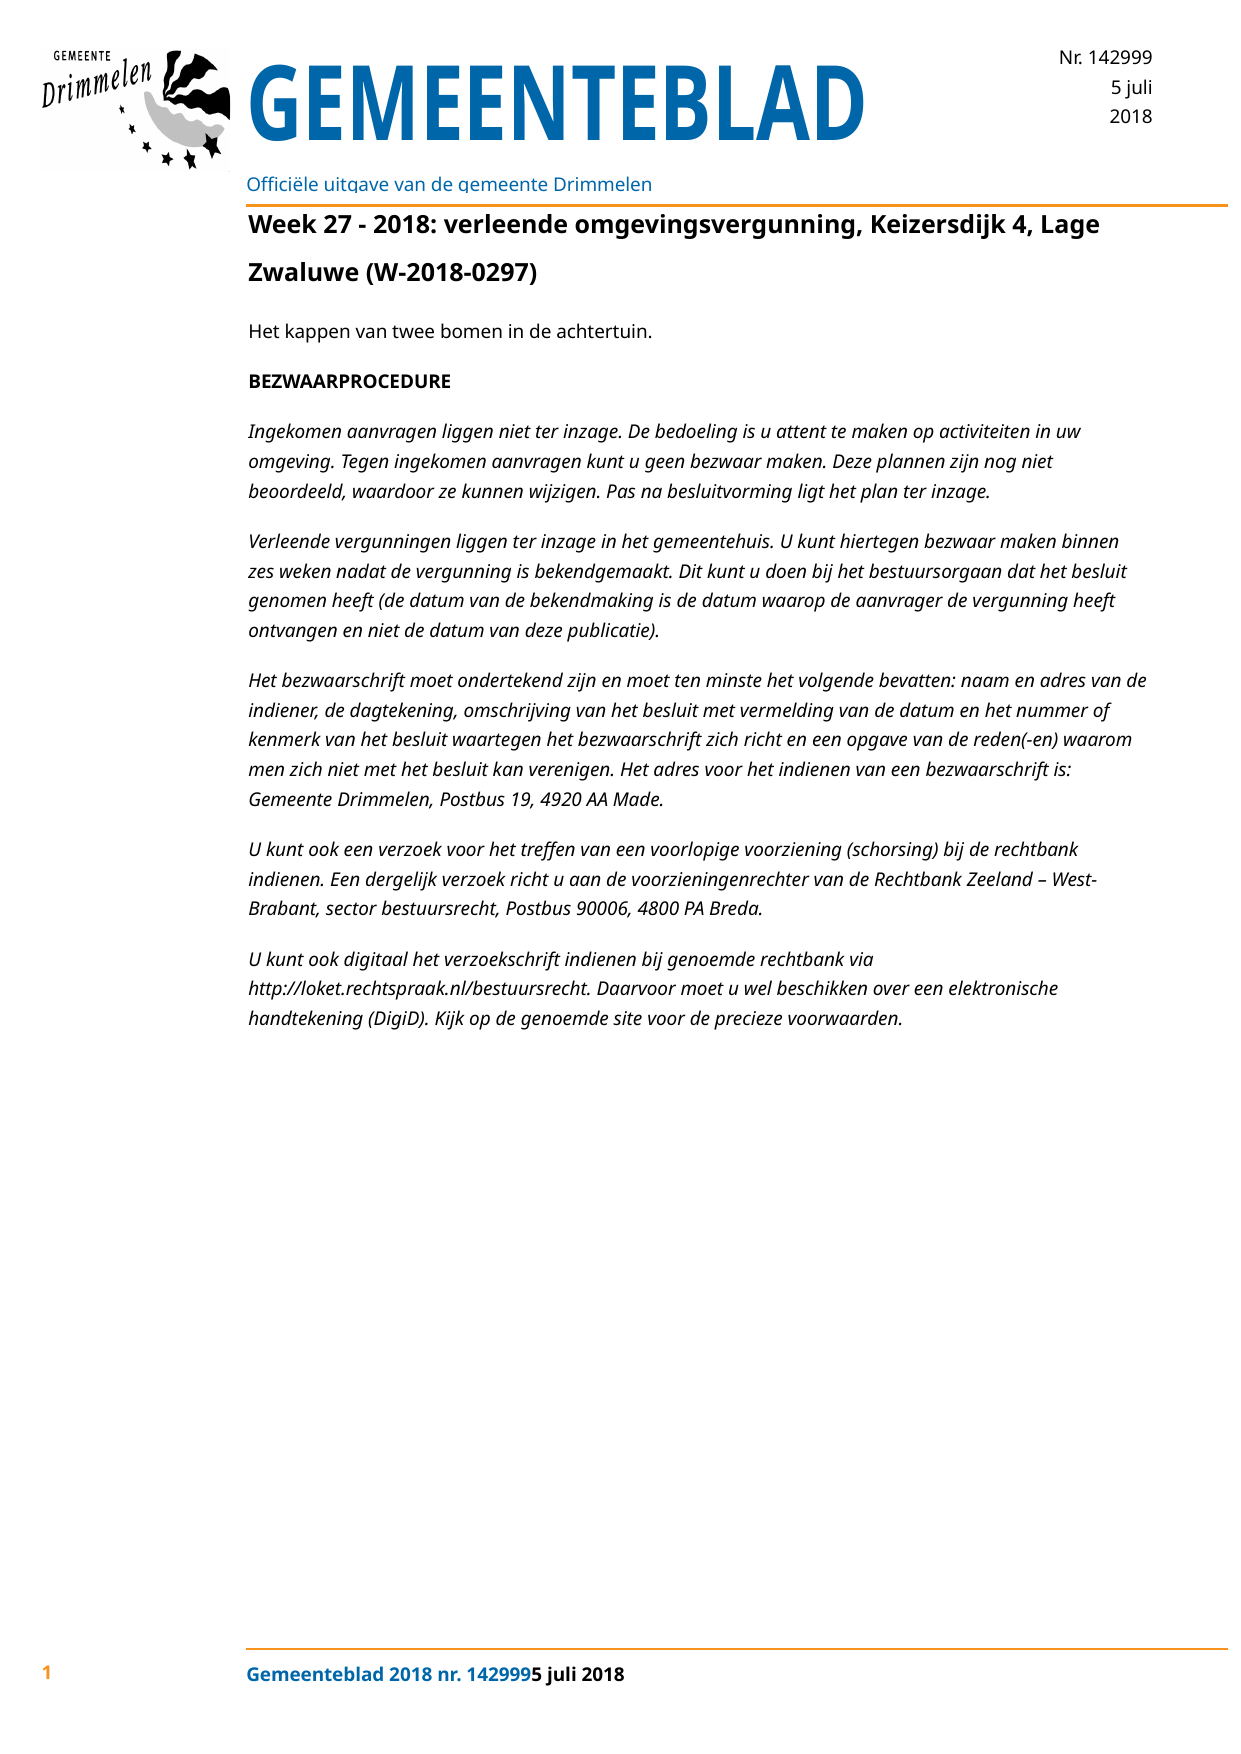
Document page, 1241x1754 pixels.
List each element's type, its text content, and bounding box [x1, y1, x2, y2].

text U kunt ook een verzoek voor het treffen van een voorlopige voorziening (schorsing) bij de rechtbank indienen. Een dergelijk verzoek richt u aan de voorzieningenrechter van de Rechtbank Zeeland – West-Brabant, sector bestuursrecht, Postbus 90006, 4800 PA Breda. [248, 836, 1152, 921]
text Ingekomen aanvragen liggen niet ter inzage. De bedoeling is u attent te maken op activiteiten in uw omgeving. Tegen ingekomen aanvragen kunt u geen bezwaar maken. Deze plannen zijn nog niet beoordeeld, waardoor ze kunnen wijzigen. Pas na besluitvorming ligt het plan ter inzage. [248, 419, 1152, 504]
text Week 27 - 2018: verleende omgevingsvergunning, Keizersdijk 4, Lage Zwaluwe (W-2018-0297) [248, 207, 1152, 288]
text Het bezwaarschrift moet ondertekend zijn en moet ten minste het volgende bevatten: naam en adres van de indiener, de dagtekening, omschrijving van het besluit met vermelding van de datum en het nummer of kenmerk van het besluit waartegen het bezwaarschrift zich richt en een opgave van de reden(-en) waarom men zich niet met het besluit kan verenigen. Het adres voor het indienen van een bezwaarschrift is: Gemeente Drimmelen, Postbus 19, 4920 AA Made. [248, 667, 1152, 812]
text Verleende vergunningen liggen ter inzage in het gemeentehuis. U kunt hiertegen bezwaar maken binnen zes weken nadat de vergunning is bekendgemaakt. Dit kunt u doen bij het bestuursorgaan dat het besluit genomen heeft (de datum van de bekendmaking is de datum waarop de aanvrager de vergunning heeft ontvangen en niet de datum van deze publicatie). [248, 528, 1152, 643]
picture [41, 47, 231, 172]
text BEZWAARPROCEDURE [248, 368, 1152, 394]
text U kunt ook digitaal het verzoekschrift indienen bij genoemde rechtbank via http://loket.rechtspraak.nl/bestuursrecht. Daarvoor moet u wel beschikken over een elektronische handtekening (DigiD). Kijk op de genoemde site voor de precieze voorwaarden. [248, 946, 1152, 1031]
text Het kappen van twee bomen in de achtertuin. [248, 318, 1152, 344]
